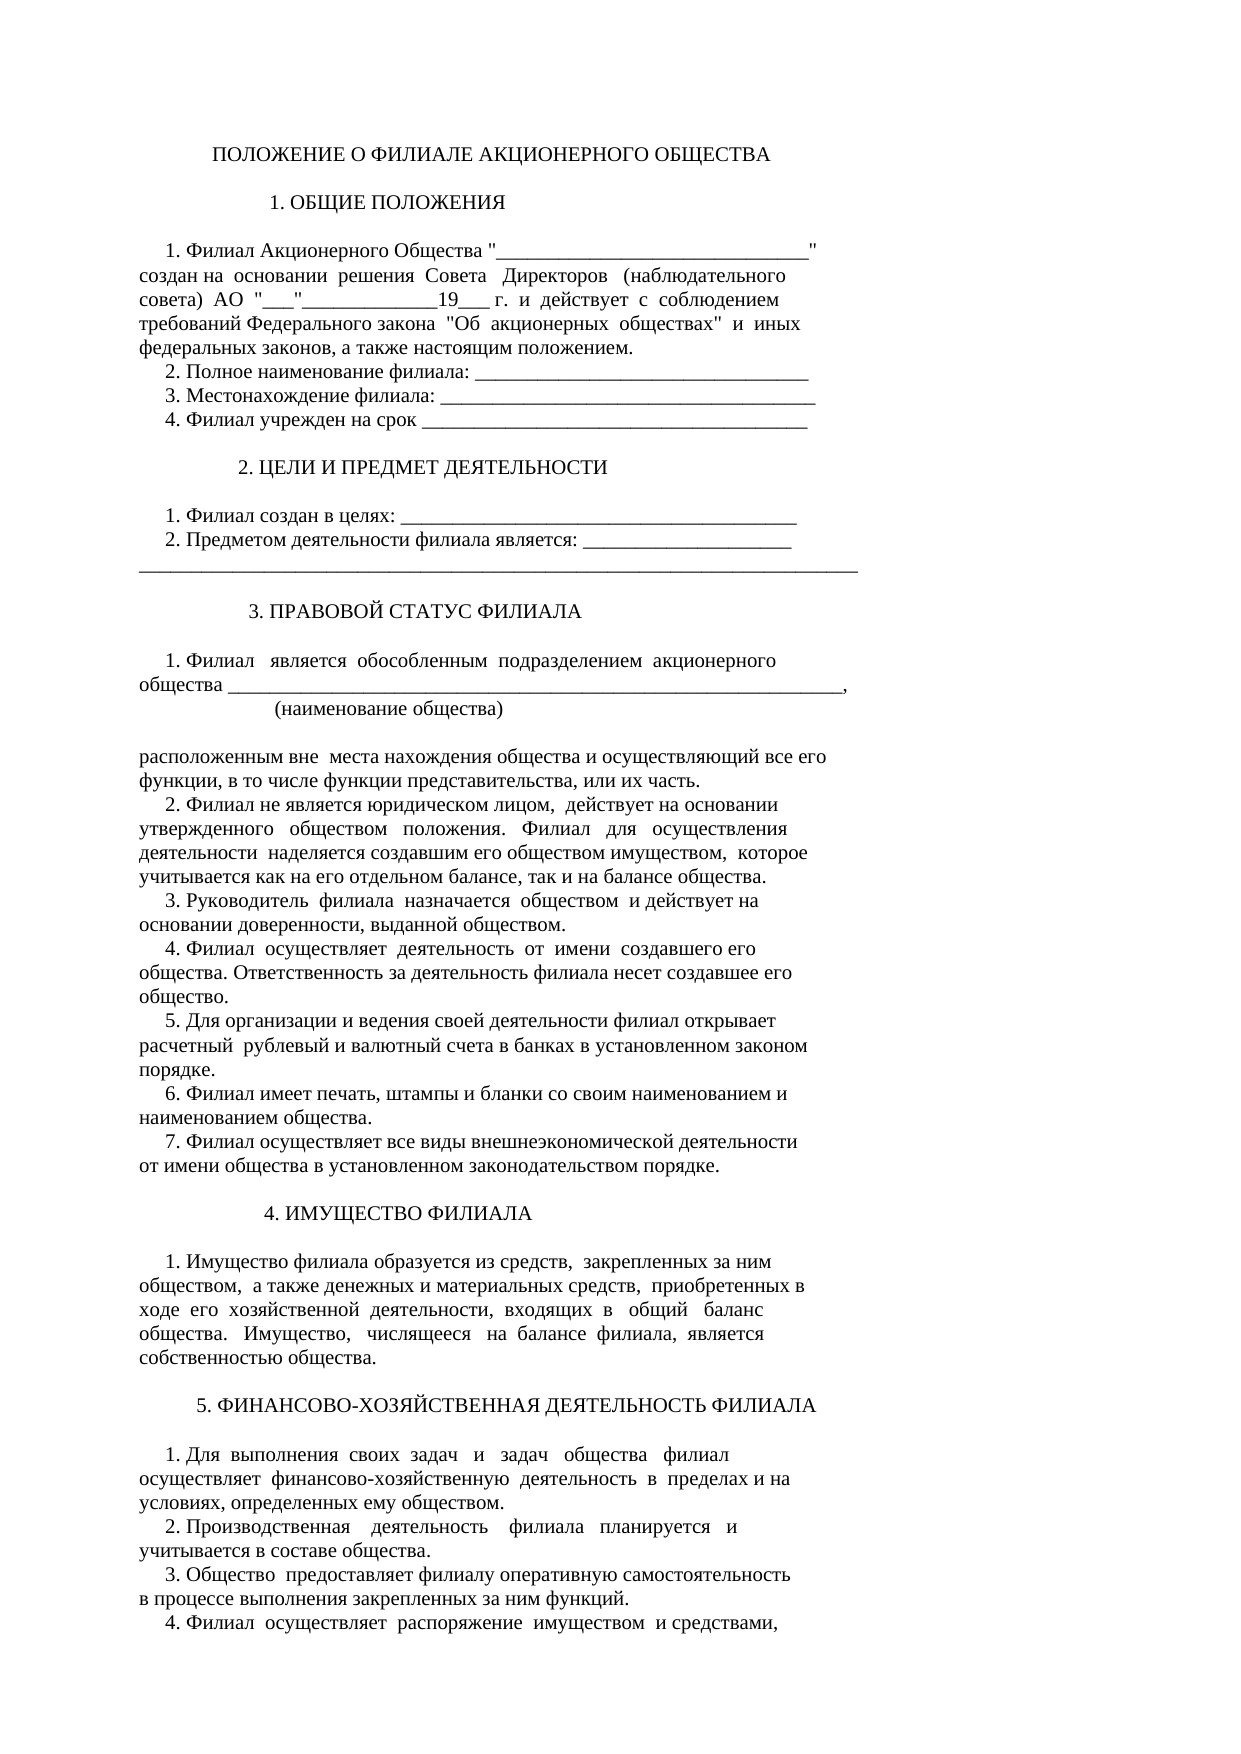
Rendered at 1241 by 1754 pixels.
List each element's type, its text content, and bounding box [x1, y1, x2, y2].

text 3. Руководитель филиала назначается обществом и действует на [118, 888, 1122, 912]
text 1. ОБЩИЕ ПОЛОЖЕНИЯ [118, 190, 1122, 214]
text 4. Филиал осуществляет распоряжение имуществом и средствами, [118, 1610, 1122, 1634]
text 7. Филиал осуществляет все виды внешнеэкономической деятельности [118, 1129, 1122, 1153]
text 1. Для выполнения своих задач и задач общества филиал [118, 1442, 1122, 1466]
text 3. Местонахождение филиала: ____________________________________ [118, 383, 1122, 407]
text утвержденного обществом положения. Филиал для осуществления [118, 816, 1122, 840]
text порядке. [118, 1057, 1122, 1081]
text осуществляет финансово-хозяйственную деятельность в пределах и на [118, 1466, 1122, 1490]
text 3. ПРАВОВОЙ СТАТУС ФИЛИАЛА [118, 599, 1122, 623]
text 1. Имущество филиала образуется из средств, закрепленных за ним [118, 1249, 1122, 1273]
text ПОЛОЖЕНИЕ О ФИЛИАЛЕ АКЦИОНЕРНОГО ОБЩЕСТВА [118, 142, 1122, 166]
text учитывается в составе общества. [118, 1538, 1122, 1562]
text условиях, определенных ему обществом. [118, 1490, 1122, 1514]
text федеральных законов, а также настоящим положением. [118, 335, 1122, 359]
text _____________________________________________________________________ [118, 551, 1122, 575]
text совета) АО "___"_____________19___ г. и действует с соблюдением [118, 287, 1122, 311]
text общества. Имущество, числящееся на балансе филиала, является [118, 1321, 1122, 1345]
text деятельности наделяется создавшим его обществом имуществом, которое [118, 840, 1122, 864]
text собственностью общества. [118, 1345, 1122, 1369]
text общества. Ответственность за деятельность филиала несет создавшее его [118, 960, 1122, 984]
text 1. Филиал является обособленным подразделением акционерного [118, 647, 1122, 672]
text ходе его хозяйственной деятельности, входящих в общий баланс [118, 1297, 1122, 1321]
text наименованием общества. [118, 1105, 1122, 1129]
text обществом, а также денежных и материальных средств, приобретенных в [118, 1273, 1122, 1297]
text (наименование общества) [118, 696, 1122, 720]
text требований Федерального закона "Об акционерных обществах" и иных [118, 311, 1122, 335]
text 2. Предметом деятельности филиала является: ____________________ [118, 527, 1122, 551]
text 2. Филиал не является юридическом лицом, действует на основании [118, 792, 1122, 816]
text общества ___________________________________________________________, [118, 672, 1122, 696]
text 4. ИМУЩЕСТВО ФИЛИАЛА [118, 1201, 1122, 1225]
text 2. Производственная деятельность филиала планируется и [118, 1514, 1122, 1538]
text в процессе выполнения закрепленных за ним функций. [118, 1586, 1122, 1610]
text 1. Филиал Акционерного Общества "______________________________" [118, 238, 1122, 262]
text 2. ЦЕЛИ И ПРЕДМЕТ ДЕЯТЕЛЬНОСТИ [118, 455, 1122, 479]
text основании доверенности, выданной обществом. [118, 912, 1122, 936]
text 4. Филиал осуществляет деятельность от имени создавшего его [118, 936, 1122, 960]
text от имени общества в установленном законодательством порядке. [118, 1153, 1122, 1177]
text расположенным вне места нахождения общества и осуществляющий все его [118, 744, 1122, 768]
text создан на основании решения Совета Директоров (наблюдательного [118, 262, 1122, 287]
text 5. Для организации и ведения своей деятельности филиал открывает [118, 1008, 1122, 1032]
text 1. Филиал создан в целях: ______________________________________ [118, 503, 1122, 527]
text 3. Общество предоставляет филиалу оперативную самостоятельность [118, 1562, 1122, 1586]
text 6. Филиал имеет печать, штампы и бланки со своим наименованием и [118, 1081, 1122, 1105]
text 2. Полное наименование филиала: ________________________________ [118, 359, 1122, 383]
text 4. Филиал учрежден на срок _____________________________________ [118, 407, 1122, 431]
text учитывается как на его отдельном балансе, так и на балансе общества. [118, 864, 1122, 888]
text функции, в то числе функции представительства, или их часть. [118, 768, 1122, 792]
text 5. ФИНАНСОВО-ХОЗЯЙСТВЕННАЯ ДЕЯТЕЛЬНОСТЬ ФИЛИАЛА [118, 1393, 1122, 1417]
text расчетный рублевый и валютный счета в банках в установленном законом [118, 1032, 1122, 1057]
text общество. [118, 984, 1122, 1008]
